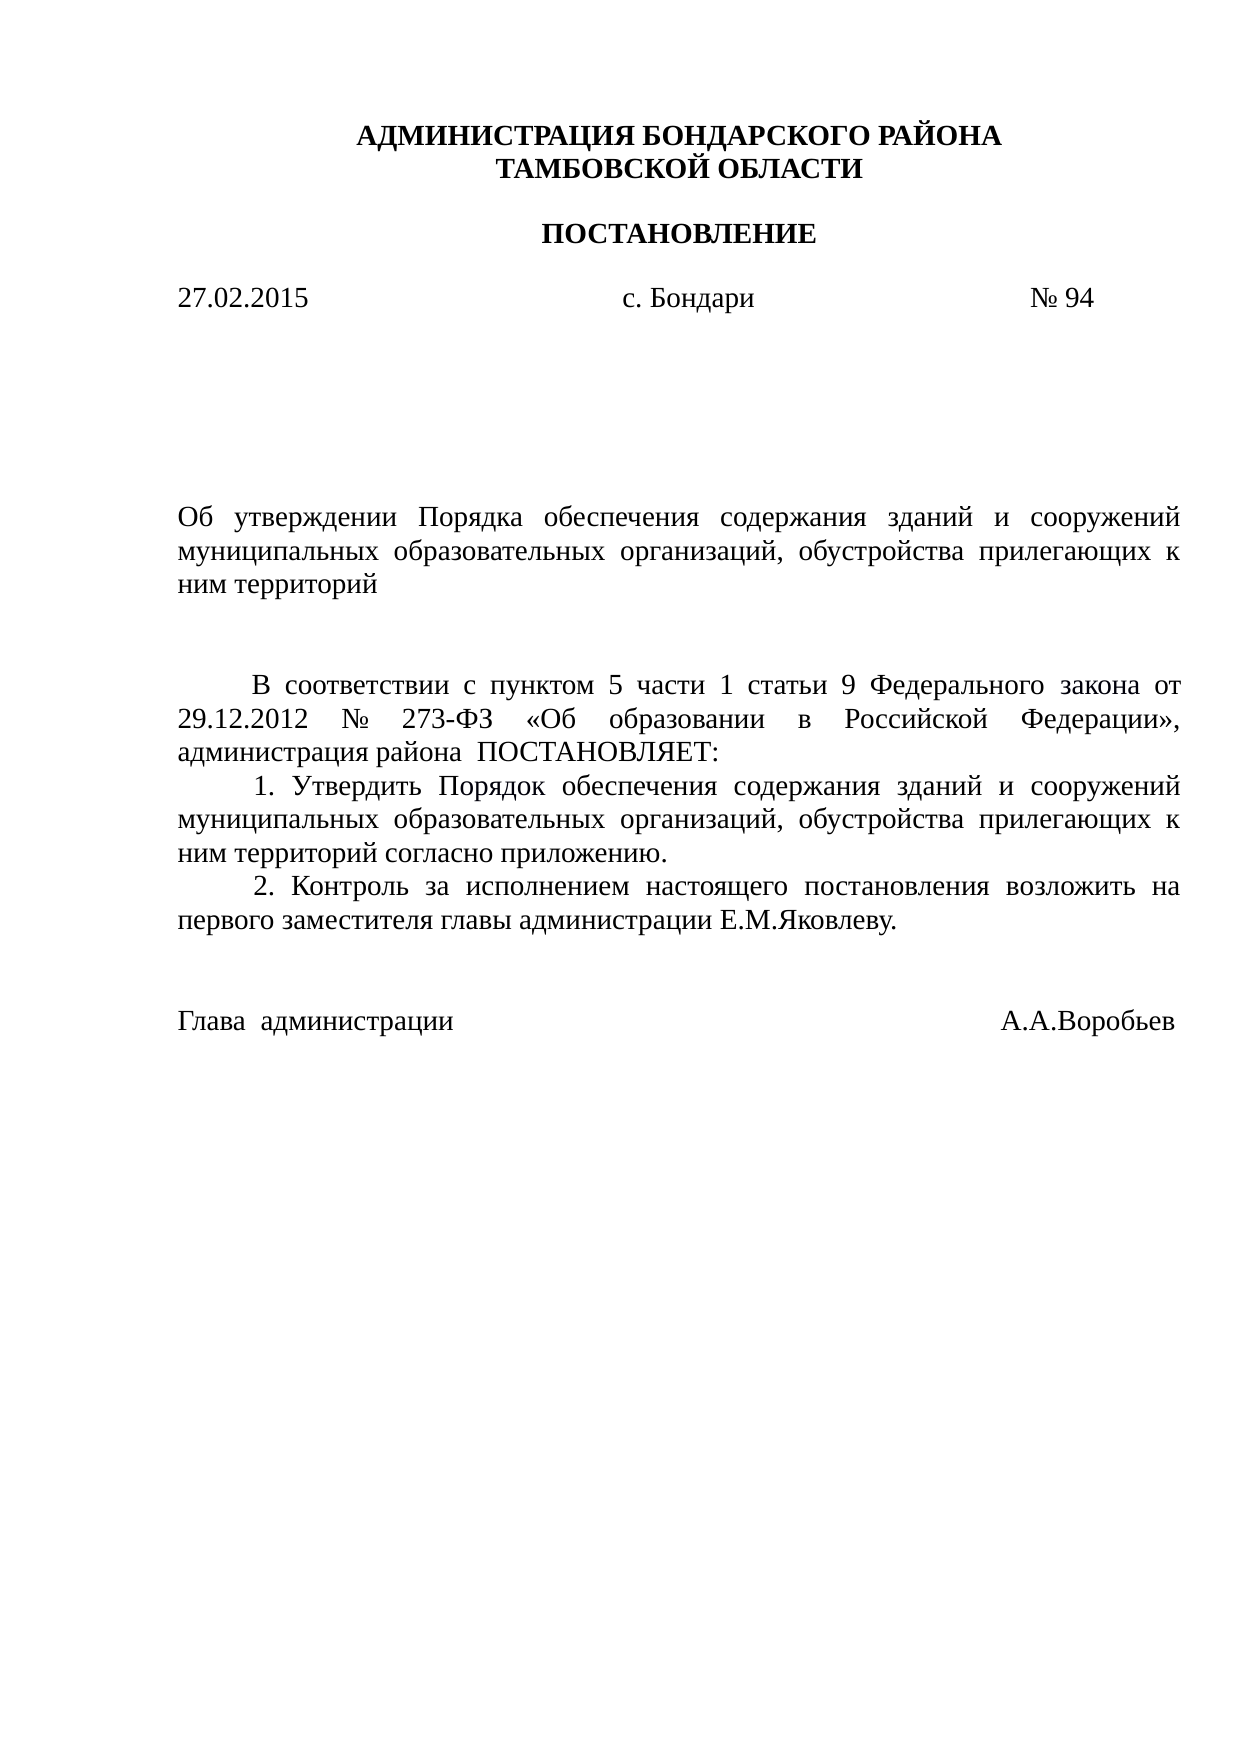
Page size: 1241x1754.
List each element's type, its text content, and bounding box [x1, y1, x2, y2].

text 27.02.2015 с. Бондари № 94 [177, 280, 1181, 313]
text АДМИНИСТРАЦИЯ БОНДАРСКОГО РАЙОНА [177, 118, 1181, 152]
text 2. Контроль за исполнением настоящего постановления возложить на первого заместителя главы администрации Е.М.Яковлеву. [177, 868, 1181, 936]
text ТАМБОВСКОЙ ОБЛАСТИ [177, 152, 1181, 185]
text ПОСТАНОВЛЕНИЕ [177, 216, 1181, 249]
text Глава администрации А.А.Воробьев [177, 1003, 1181, 1036]
text 1. Утвердить Порядок обеспечения содержания зданий и сооружений муниципальных образовательных организаций, обустройства прилегающих к ним территорий согласно приложению. [177, 768, 1181, 868]
text В соответствии с пунктом 5 части 1 статьи 9 Федерального закона от 29.12.2012 № 273-ФЗ «Об образовании в Российской Федерации», администрация района ПОСТАНОВЛЯЕТ: [177, 667, 1181, 768]
text Об утверждении Порядка обеспечения содержания зданий и сооружений муниципальных образовательных организаций, обустройства прилегающих к ним территорий [177, 499, 1181, 600]
